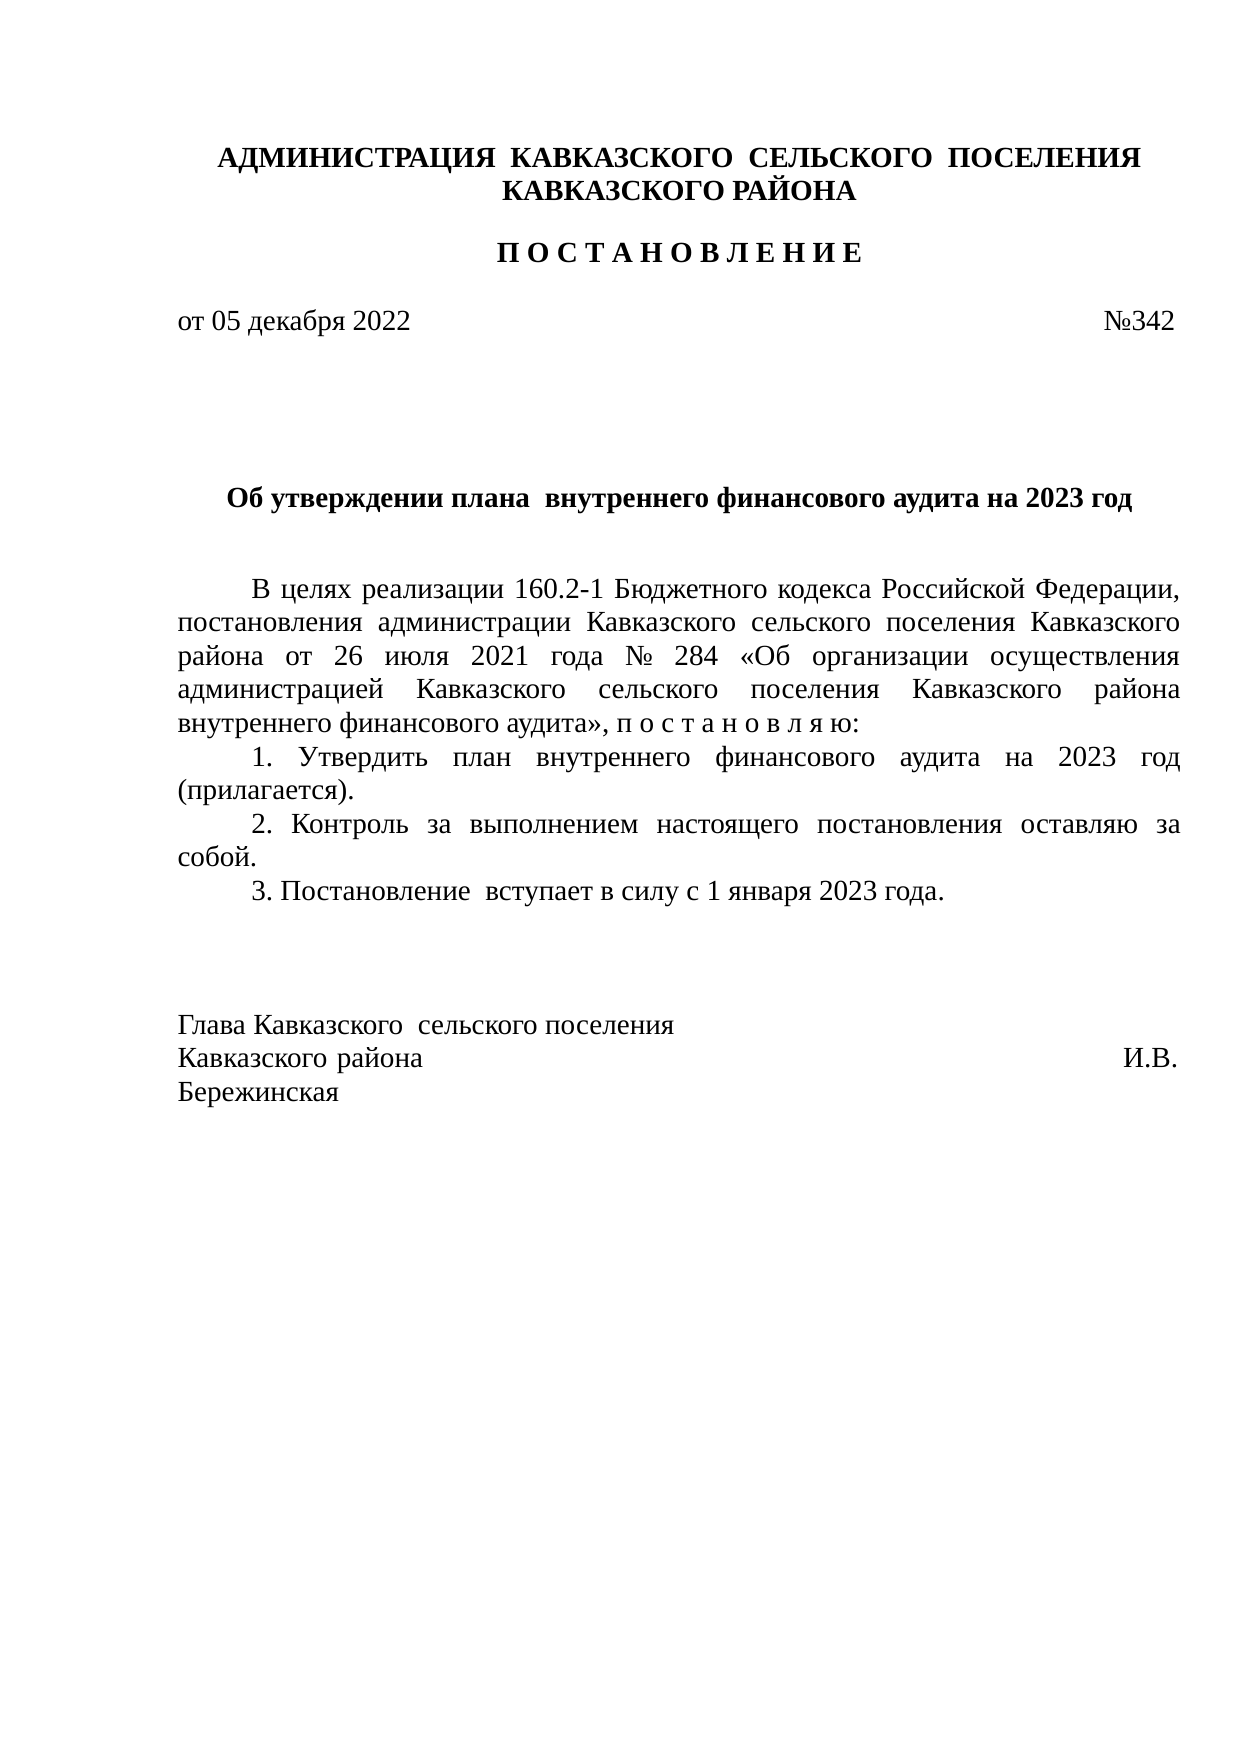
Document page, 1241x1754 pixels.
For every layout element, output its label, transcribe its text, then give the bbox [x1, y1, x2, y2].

text 2. Контроль за выполнением настоящего постановления оставляю за собой. [177, 806, 1181, 873]
text 3. Постановление вступает в силу с 1 января 2023 года. [177, 873, 1181, 906]
text Глава Кавказского сельского поселения [177, 1007, 1181, 1041]
text КАВКАЗСКОГО РАЙОНА [177, 173, 1181, 207]
text от 05 декабря 2022 №342 [177, 303, 1181, 336]
text Об утверждении плана внутреннего финансового аудита на 2023 год [177, 480, 1181, 513]
text Кавказского района И.В. Бережинская [177, 1041, 1181, 1108]
text В целях реализации 160.2-1 Бюджетного кодекса Российской Федерации, постановления администрации Кавказского сельского поселения Кавказского района от 26 июля 2021 года № 284 «Об организации осуществления администрацией Кавказского сельского поселения Кавказского района внутреннего финансового аудита», п о с т а н о в л я ю: [177, 571, 1181, 739]
text АДМИНИСТРАЦИЯ КАВКАЗСКОГО СЕЛЬСКОГО ПОСЕЛЕНИЯ [177, 140, 1181, 173]
text П О С Т А Н О В Л Е Н И Е [177, 236, 1181, 269]
text 1. Утвердить план внутреннего финансового аудита на 2023 год (прилагается). [177, 739, 1181, 806]
